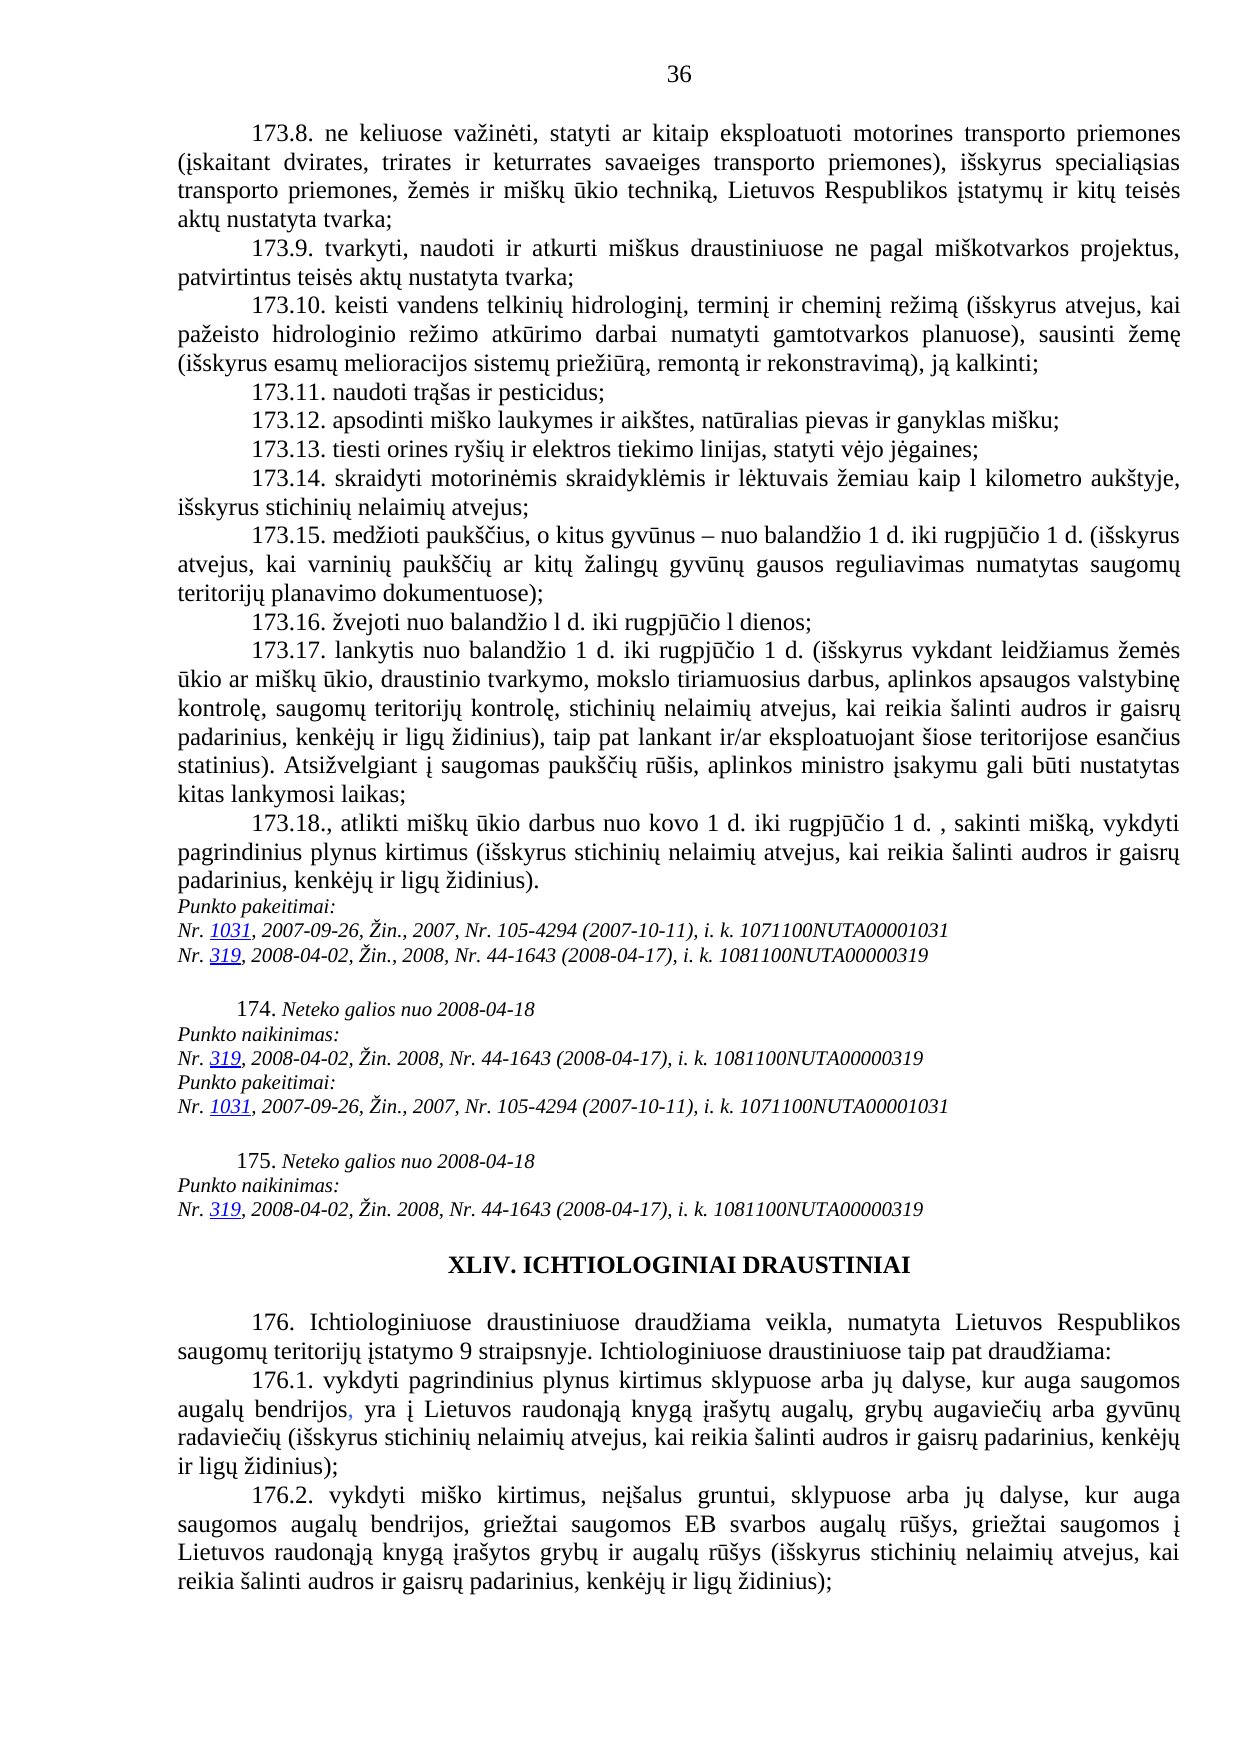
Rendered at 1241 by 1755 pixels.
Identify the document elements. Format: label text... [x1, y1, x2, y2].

text 173.11. naudoti trąšas ir pesticidus; [177, 377, 1181, 406]
text Punkto naikinimas: [177, 1173, 1181, 1197]
text Nr. 319, 2008-04-02, Žin., 2008, Nr. 44-1643 (2008-04-17), i. k. 1081100NUTA00000319 [177, 942, 1181, 967]
text Nr. 319, 2008-04-02, Žin. 2008, Nr. 44-1643 (2008-04-17), i. k. 1081100NUTA00000319 [177, 1046, 1181, 1070]
text 173.15. medžioti paukščius, o kitus gyvūnus – nuo balandžio 1 d. iki rugpjūčio 1 d. (išskyrus atvejus, kai varninių paukščių ar kitų žalingų gyvūnų gausos reguliavimas numatytas saugomų teritorijų planavimo dokumentuose); [177, 521, 1181, 607]
text Nr. 1031, 2007-09-26, Žin., 2007, Nr. 105-4294 (2007-10-11), i. k. 1071100NUTA00001031 [177, 1094, 1181, 1118]
text Punkto pakeitimai: [177, 894, 1181, 918]
text 176. Ichtiologiniuose draustiniuose draudžiama veikla, numatyta Lietuvos Respublikos saugomų teritorijų įstatymo 9 straipsnyje. Ichtiologiniuose draustiniuose taip pat draudžiama: [177, 1307, 1181, 1365]
text 173.16. žvejoti nuo balandžio l d. iki rugpjūčio l dienos; [177, 607, 1181, 636]
text 173.10. keisti vandens telkinių hidrologinį, terminį ir cheminį režimą (išskyrus atvejus, kai pažeisto hidrologinio režimo atkūrimo darbai numatyti gamtotvarkos planuose), sausinti žemę (išskyrus esamų melioracijos sistemų priežiūrą, remontą ir rekonstravimą), ją kalkinti; [177, 291, 1181, 377]
text 176.2. vykdyti miško kirtimus, neįšalus gruntui, sklypuose arba jų dalyse, kur auga saugomos augalų bendrijos, griežtai saugomos EB svarbos augalų rūšys, griežtai saugomos į Lietuvos raudonąją knygą įrašytos grybų ir augalų rūšys (išskyrus stichinių nelaimių atvejus, kai reikia šalinti audros ir gaisrų padarinius, kenkėjų ir ligų židinius); [177, 1480, 1181, 1595]
text 173.9. tvarkyti, naudoti ir atkurti miškus draustiniuose ne pagal miškotvarkos projektus, patvirtintus teisės aktų nustatyta tvarka; [177, 233, 1181, 291]
text Nr. 319, 2008-04-02, Žin. 2008, Nr. 44-1643 (2008-04-17), i. k. 1081100NUTA00000319 [177, 1197, 1181, 1221]
text 173.17. lankytis nuo balandžio 1 d. iki rugpjūčio 1 d. (išskyrus vykdant leidžiamus žemės ūkio ar miškų ūkio, draustinio tvarkymo, mokslo tiriamuosius darbus, aplinkos apsaugos valstybinę kontrolę, saugomų teritorijų kontrolę, stichinių nelaimių atvejus, kai reikia šalinti audros ir gaisrų padarinius, kenkėjų ir ligų židinius), taip pat lankant ir/ar eksploatuojant šiose teritorijose esančius statinius). Atsižvelgiant į saugomas paukščių rūšis, aplinkos ministro įsakymu gali būti nustatytas kitas lankymosi laikas; [177, 636, 1181, 808]
text XLIV. ICHTIOLOGINIAI DRAUSTINIAI [177, 1250, 1181, 1279]
text 173.8. ne keliuose važinėti, statyti ar kitaip eksploatuoti motorines transporto priemones (įskaitant dvirates, trirates ir keturrates savaeiges transporto priemones), išskyrus specialiąsias transporto priemones, žemės ir miškų ūkio techniką, Lietuvos Respublikos įstatymų ir kitų teisės aktų nustatyta tvarka; [177, 118, 1181, 233]
text 173.12. apsodinti miško laukymes ir aikštes, natūralias pievas ir ganyklas mišku; [177, 406, 1181, 434]
text 176.1. vykdyti pagrindinius plynus kirtimus sklypuose arba jų dalyse, kur auga saugomos augalų bendrijos, yra į Lietuvos raudonąją knygą įrašytų augalų, grybų augaviečių arba gyvūnų radaviečių (išskyrus stichinių nelaimių atvejus, kai reikia šalinti audros ir gaisrų padarinius, kenkėjų ir ligų židinius); [177, 1365, 1181, 1480]
text Punkto naikinimas: [177, 1022, 1181, 1046]
text 173.18., atlikti miškų ūkio darbus nuo kovo 1 d. iki rugpjūčio 1 d. , sakinti mišką, vykdyti pagrindinius plynus kirtimus (išskyrus stichinių nelaimių atvejus, kai reikia šalinti audros ir gaisrų padarinius, kenkėjų ir ligų židinius). [177, 808, 1181, 894]
text Nr. 1031, 2007-09-26, Žin., 2007, Nr. 105-4294 (2007-10-11), i. k. 1071100NUTA00001031 [177, 918, 1181, 942]
text 175. Neteko galios nuo 2008-04-18 [177, 1147, 1181, 1173]
text 173.14. skraidyti motorinėmis skraidyklėmis ir lėktuvais žemiau kaip l kilometro aukštyje, išskyrus stichinių nelaimių atvejus; [177, 463, 1181, 521]
text 173.13. tiesti orines ryšių ir elektros tiekimo linijas, statyti vėjo jėgaines; [177, 434, 1181, 463]
text Punkto pakeitimai: [177, 1070, 1181, 1094]
text 174. Neteko galios nuo 2008-04-18 [177, 995, 1181, 1022]
